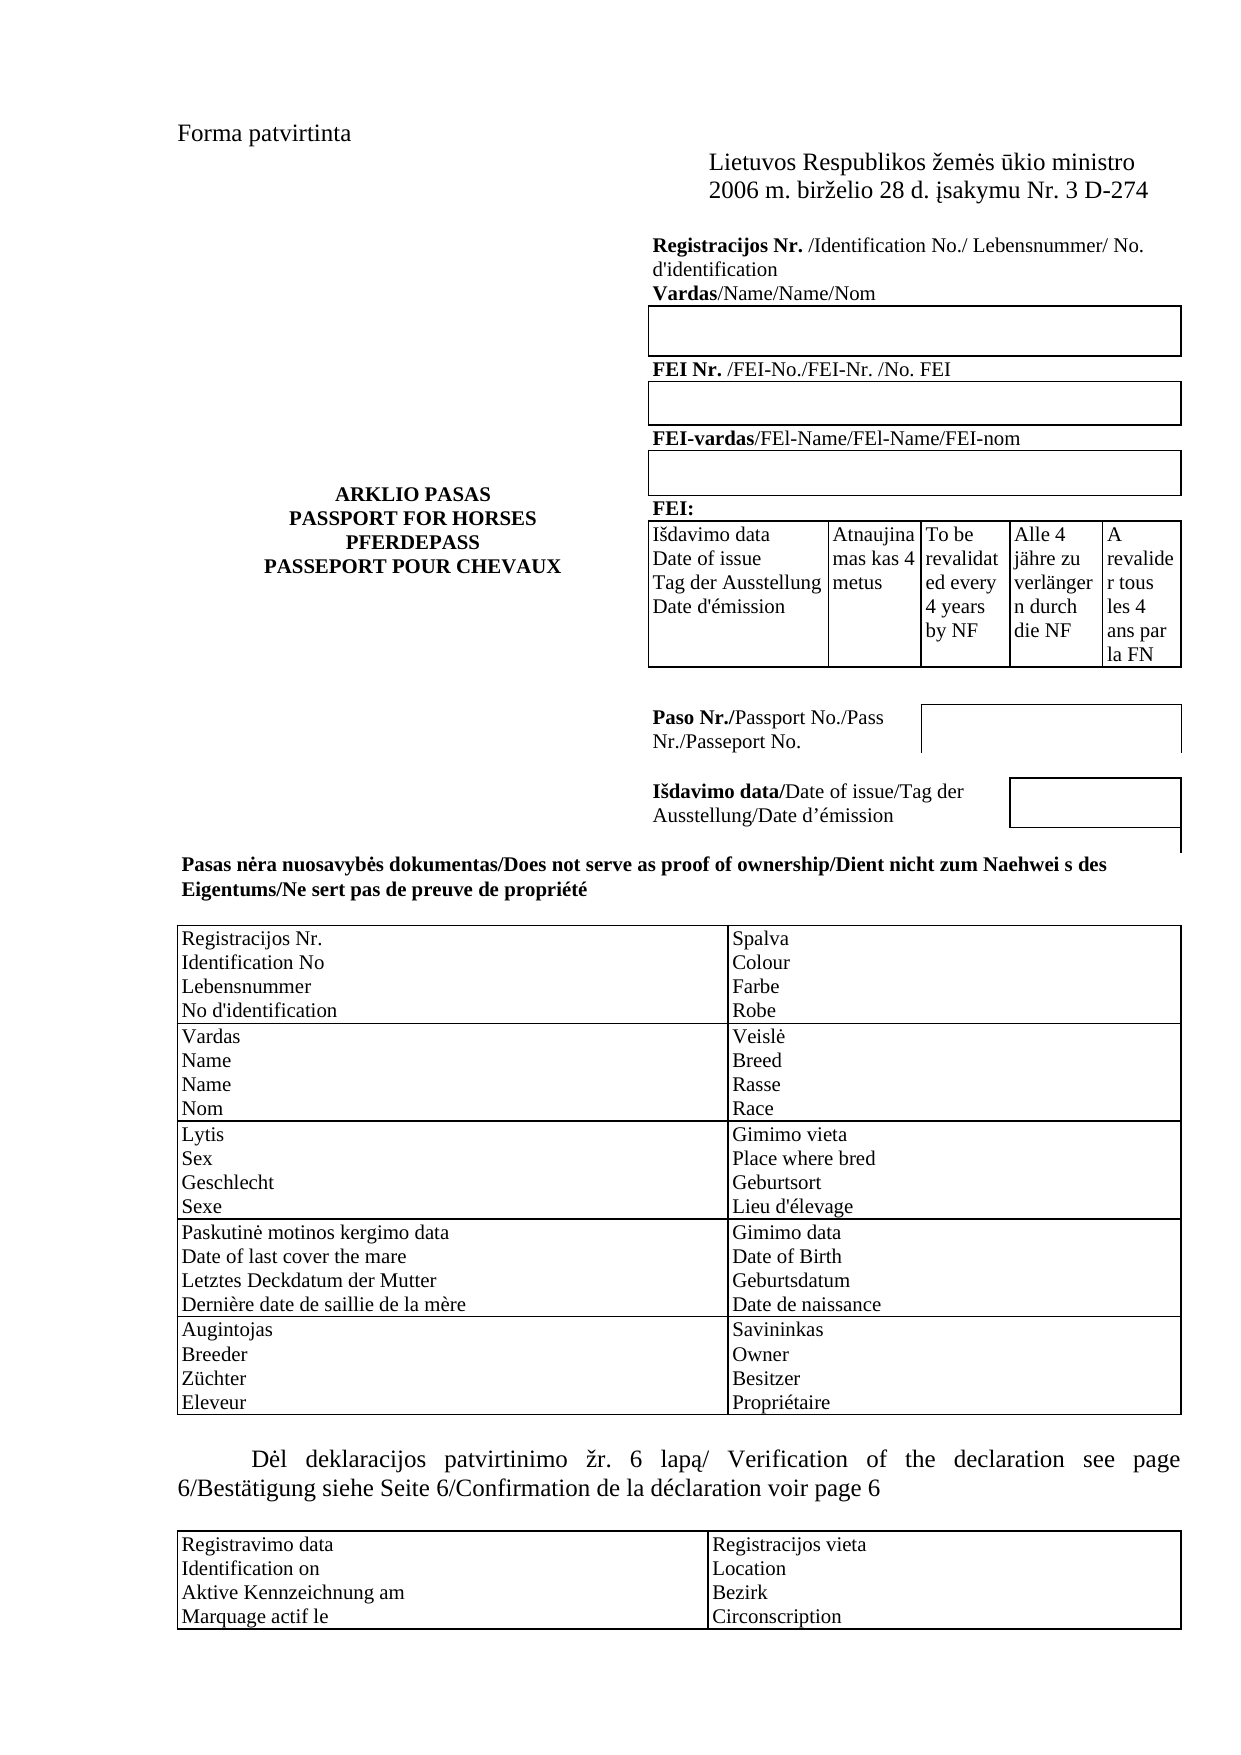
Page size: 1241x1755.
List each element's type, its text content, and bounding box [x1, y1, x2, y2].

table_cell Paso Nr./Passport No./Pass Nr./Passeport No. [648, 704, 921, 753]
table_cell [1011, 779, 1180, 827]
table_cell [649, 382, 1180, 424]
table_cell [922, 705, 1181, 753]
table_cell Atnaujinamas kas 4 metus [829, 522, 920, 666]
table_cell Išdavimo data/Date of issue/Tag der Ausstellung/Date d’émission [648, 777, 1009, 827]
table_cell FEI: [648, 496, 652, 520]
table_cell [1010, 828, 1014, 852]
table_cell [649, 451, 1180, 495]
text Lietuvos Respublikos žemės ūkio ministro [177, 147, 1181, 176]
table_cell [177, 827, 648, 852]
text Forma patvirtinta [177, 118, 1181, 147]
table_cell FEI: [1177, 496, 1181, 520]
table_cell To be revalidated every 4 years by NF [922, 522, 1009, 666]
table_cell Alle 4 jähre zu verlängern durch die NF [1011, 522, 1102, 666]
table_cell [649, 307, 1180, 355]
table_cell Išdavimo data Date of issue Tag der Ausstellung Date d'émission [649, 522, 828, 666]
text Dėl deklaracijos patvirtinimo žr. 6 lapą/ Verification of the declaration see page 6/Bestätigung siehe Seite 6/Confirmation de la déclaration voir page 6 [177, 1444, 1181, 1501]
table_cell [648, 753, 652, 777]
text 2006 m. birželio 28 d. įsakymu Nr. 3 D-274 [177, 176, 1181, 204]
table_cell [1177, 753, 1181, 777]
table_header ARKLIO PASAS PASSPORT FOR HORSES PFERDEPASS PASSEPORT POUR CHEVAUX [177, 233, 648, 827]
table_cell [648, 827, 1010, 852]
table_cell [648, 668, 1181, 704]
